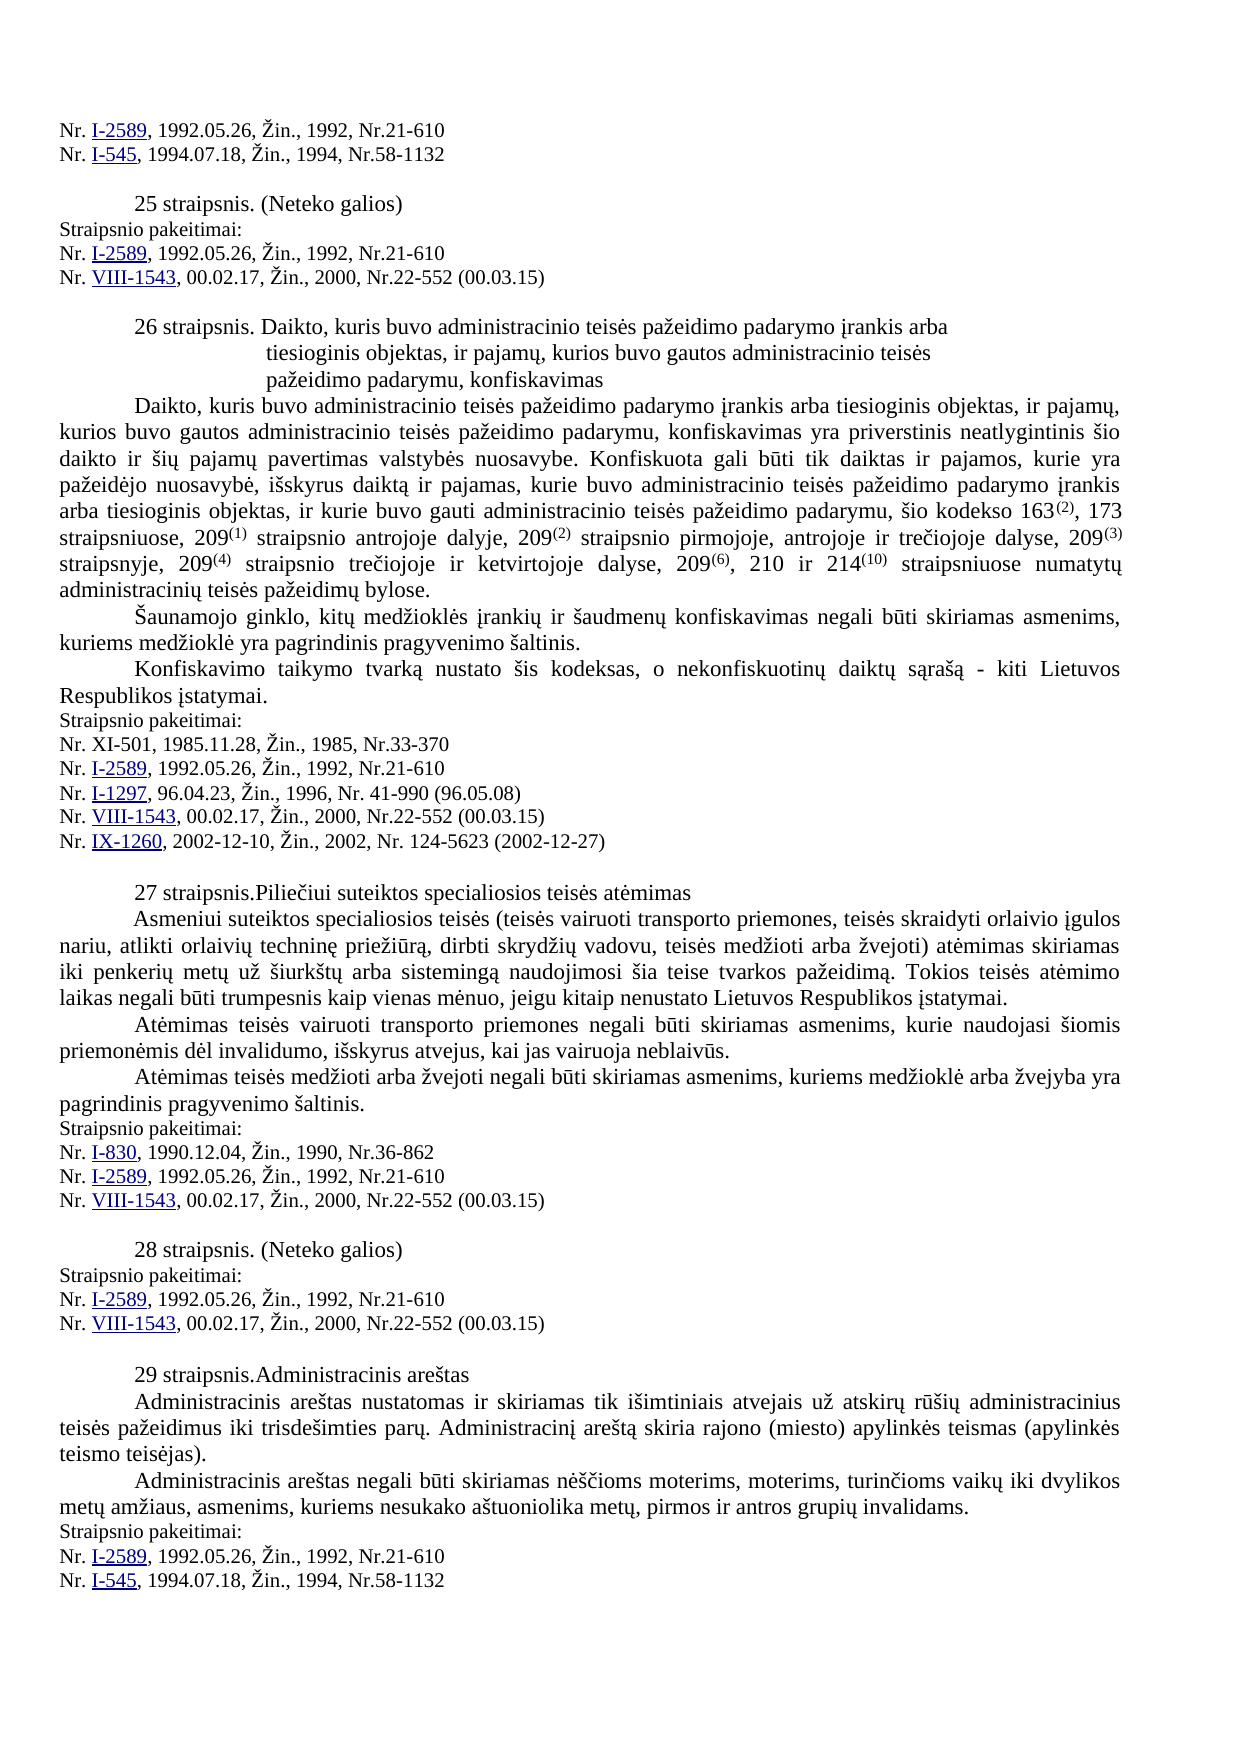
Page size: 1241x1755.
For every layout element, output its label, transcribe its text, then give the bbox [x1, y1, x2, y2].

text Administracinis areštas nustatomas ir skiriamas tik išimtiniais atvejais už atskirų rūšių administracinius teisės pažeidimus iki trisdešimties parų. Administracinį areštą skiria rajono (miesto) apylinkės teismas (apylinkės teismo teisėjas). [59, 1388, 1122, 1467]
text Nr. I-2589, 1992.05.26, Žin., 1992, Nr.21-610 [59, 1164, 1122, 1188]
text Straipsnio pakeitimai: [59, 1519, 1122, 1543]
text Atėmimas teisės vairuoti transporto priemones negali būti skiriamas asmenims, kurie naudojasi šiomis priemonėmis dėl invalidumo, išskyrus atvejus, kai jas vairuoja neblaivūs. [59, 1011, 1122, 1063]
text Nr. I-545, 1994.07.18, Žin., 1994, Nr.58-1132 [59, 142, 1122, 166]
text Nr. XI-501, 1985.11.28, Žin., 1985, Nr.33-370 [59, 732, 1122, 756]
text Šaunamojo ginklo, kitų medžioklės įrankių ir šaudmenų konfiskavimas negali būti skiriamas asmenims, kuriems medžioklė yra pagrindinis pragyvenimo šaltinis. [59, 603, 1122, 656]
text Nr. I-2589, 1992.05.26, Žin., 1992, Nr.21-610 [59, 1287, 1122, 1311]
text Nr. I-2589, 1992.05.26, Žin., 1992, Nr.21-610 [59, 118, 1122, 142]
text tiesioginis objektas, ir pajamų, kurios buvo gautos administracinio teisės [266, 339, 1122, 366]
text Nr. VIII-1543, 00.02.17, Žin., 2000, Nr.22-552 (00.03.15) [59, 804, 1122, 828]
text Straipsnio pakeitimai: [59, 217, 1122, 241]
text Daikto, kuris buvo administracinio teisės pažeidimo padarymo įrankis arba tiesioginis objektas, ir pajamų, kurios buvo gautos administracinio teisės pažeidimo padarymu, konfiskavimas yra priverstinis neatlygintinis šio daikto ir šių pajamų pavertimas valstybės nuosavybe. Konfiskuota gali būti tik daiktas ir pajamos, kurie yra pažeidėjo nuosavybė, išskyrus daiktą ir pajamas, kurie buvo administracinio teisės pažeidimo padarymo įrankis arba tiesioginis objektas, ir kurie buvo gauti administracinio teisės pažeidimo padarymu, šio kodekso 163(2), 173 straipsniuose, 209(1) straipsnio antrojoje dalyje, 209(2) straipsnio pirmojoje, antrojoje ir trečiojoje dalyse, 209(3) straipsnyje, 209(4) straipsnio trečiojoje ir ketvirtojoje dalyse, 209(6), 210 ir 214(10) straipsniuose numatytų administracinių teisės pažeidimų bylose. [59, 392, 1122, 603]
text 28 straipsnis. (Neteko galios) [59, 1236, 1122, 1263]
text Nr. I-830, 1990.12.04, Žin., 1990, Nr.36-862 [59, 1140, 1122, 1164]
text Atėmimas teisės medžioti arba žvejoti negali būti skiriamas asmenims, kuriems medžioklė arba žvejyba yra pagrindinis pragyvenimo šaltinis. [59, 1063, 1122, 1116]
text Nr. IX-1260, 2002-12-10, Žin., 2002, Nr. 124-5623 (2002-12-27) [59, 828, 1122, 853]
text 26 straipsnis. Daikto, kuris buvo administracinio teisės pažeidimo padarymo įrankis arba [134, 313, 1122, 339]
text Nr. I-1297, 96.04.23, Žin., 1996, Nr. 41-990 (96.05.08) [59, 780, 1122, 804]
text 29 straipsnis.Administracinis areštas [59, 1361, 1122, 1388]
text Nr. VIII-1543, 00.02.17, Žin., 2000, Nr.22-552 (00.03.15) [59, 1188, 1122, 1212]
text Nr. I-2589, 1992.05.26, Žin., 1992, Nr.21-610 [59, 756, 1122, 780]
text Straipsnio pakeitimai: [59, 1263, 1122, 1287]
text Konfiskavimo taikymo tvarką nustato šis kodeksas, o nekonfiskuotinų daiktų sąrašą - kiti Lietuvos Respublikos įstatymai. [59, 656, 1122, 708]
text 27 straipsnis.Piliečiui suteiktos specialiosios teisės atėmimas [59, 879, 1122, 905]
text Nr. VIII-1543, 00.02.17, Žin., 2000, Nr.22-552 (00.03.15) [59, 1311, 1122, 1335]
text Nr. I-545, 1994.07.18, Žin., 1994, Nr.58-1132 [59, 1568, 1122, 1592]
text Nr. VIII-1543, 00.02.17, Žin., 2000, Nr.22-552 (00.03.15) [59, 265, 1122, 289]
text pažeidimo padarymu, konfiskavimas [266, 366, 1122, 392]
text Nr. I-2589, 1992.05.26, Žin., 1992, Nr.21-610 [59, 241, 1122, 265]
text 25 straipsnis. (Neteko galios) [59, 190, 1122, 217]
text Asmeniui suteiktos specialiosios teisės (teisės vairuoti transporto priemones, teisės skraidyti orlaivio įgulos nariu, atlikti orlaivių techninę priežiūrą, dirbti skrydžių vadovu, teisės medžioti arba žvejoti) atėmimas skiriamas iki penkerių metų už šiurkštų arba sistemingą naudojimosi šia teise tvarkos pažeidimą. Tokios teisės atėmimo laikas negali būti trumpesnis kaip vienas mėnuo, jeigu kitaip nenustato Lietuvos Respublikos įstatymai. [59, 905, 1122, 1011]
text Straipsnio pakeitimai: [59, 1116, 1122, 1140]
text Nr. I-2589, 1992.05.26, Žin., 1992, Nr.21-610 [59, 1543, 1122, 1568]
text Straipsnio pakeitimai: [59, 708, 1122, 732]
text Administracinis areštas negali būti skiriamas nėščioms moterims, moterims, turinčioms vaikų iki dvylikos metų amžiaus, asmenims, kuriems nesukako aštuoniolika metų, pirmos ir antros grupių invalidams. [59, 1467, 1122, 1519]
